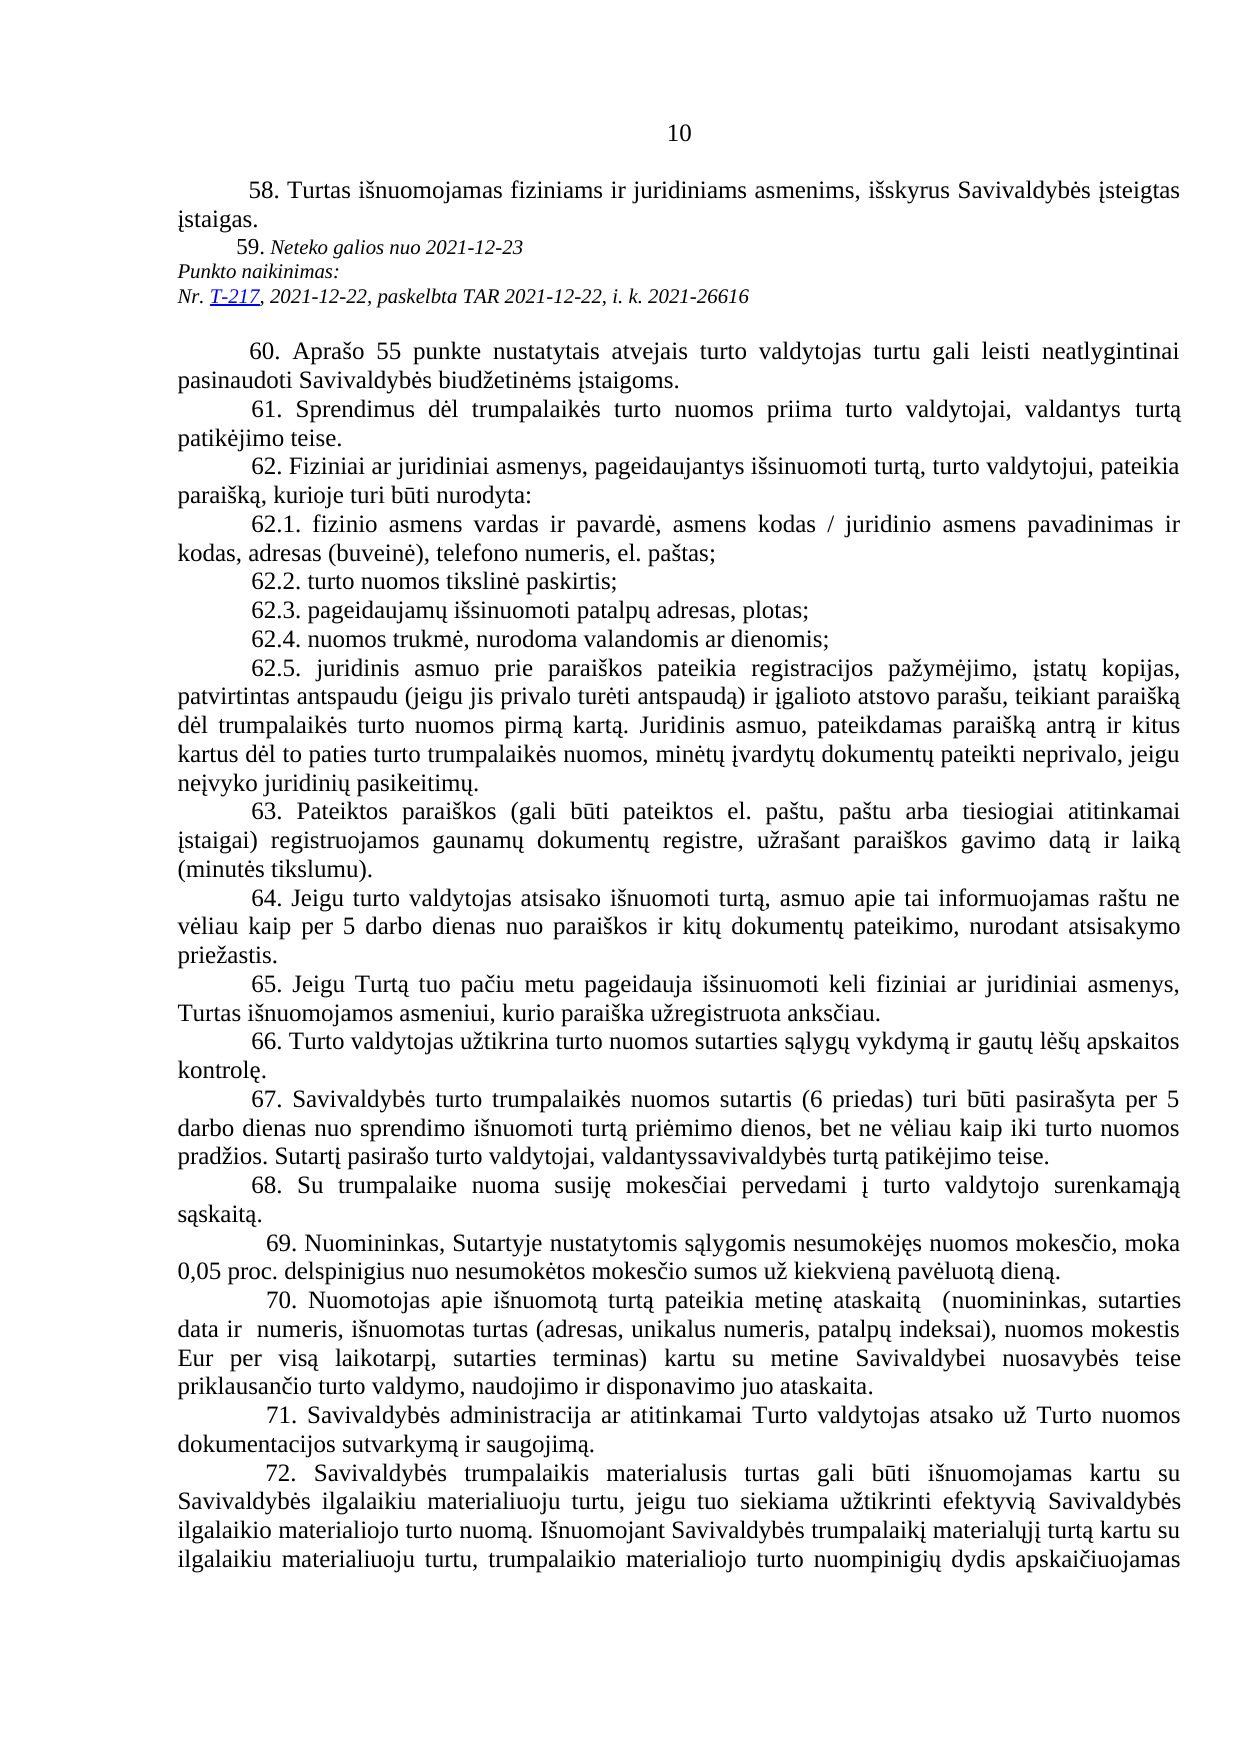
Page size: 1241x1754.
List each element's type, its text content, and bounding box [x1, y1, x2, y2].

text Punkto naikinimas: [177, 259, 1181, 283]
text 58. Turtas išnuomojamas fiziniams ir juridiniams asmenims, išskyrus Savivaldybės įsteigtas įstaigas. [177, 176, 1181, 233]
text 61. Sprendimus dėl trumpalaikės turto nuomos priima turto valdytojai, valdantys turtą patikėjimo teise. [177, 394, 1181, 451]
text 69. Nuomininkas, Sutartyje nustatytomis sąlygomis nesumokėjęs nuomos mokesčio, moka 0,05 proc. delspinigius nuo nesumokėtos mokesčio sumos už kiekvieną pavėluotą dieną. [177, 1228, 1181, 1285]
text 62. Fiziniai ar juridiniai asmenys, pageidaujantys išsinuomoti turtą, turto valdytojui, pateikia paraišką, kurioje turi būti nurodyta: [177, 451, 1181, 509]
text 62.4. nuomos trukmė, nurodoma valandomis ar dienomis; [177, 624, 1181, 653]
text 65. Jeigu Turtą tuo pačiu metu pageidauja išsinuomoti keli fiziniai ar juridiniai asmenys, Turtas išnuomojamos asmeniui, kurio paraiška užregistruota anksčiau. [177, 969, 1181, 1026]
text 72. Savivaldybės trumpalaikis materialusis turtas gali būti išnuomojamas kartu su Savivaldybės ilgalaikiu materialiuoju turtu, jeigu tuo siekiama užtikrinti efektyvią Savivaldybės ilgalaikio materialiojo turto nuomą. Išnuomojant Savivaldybės trumpalaikį materialųjį turtą kartu su ilgalaikiu materialiuoju turtu, trumpalaikio materialiojo turto nuompinigių dydis apskaičiuojamas [177, 1458, 1181, 1573]
text 62.2. turto nuomos tikslinė paskirtis; [177, 566, 1181, 595]
text 59. Neteko galios nuo 2021-12-23 [177, 233, 1181, 259]
text 62.5. juridinis asmuo prie paraiškos pateikia registracijos pažymėjimo, įstatų kopijas, patvirtintas antspaudu (jeigu jis privalo turėti antspaudą) ir įgalioto atstovo parašu, teikiant paraišką dėl trumpalaikės turto nuomos pirmą kartą. Juridinis asmuo, pateikdamas paraišką antrą ir kitus kartus dėl to paties turto trumpalaikės nuomos, minėtų įvardytų dokumentų pateikti neprivalo, jeigu neįvyko juridinių pasikeitimų. [177, 653, 1181, 796]
text Nr. T-217, 2021-12-22, paskelbta TAR 2021-12-22, i. k. 2021-26616 [177, 283, 1181, 308]
text 62.3. pageidaujamų išsinuomoti patalpų adresas, plotas; [177, 595, 1181, 624]
text 67. Savivaldybės turto trumpalaikės nuomos sutartis (6 priedas) turi būti pasirašyta per 5 darbo dienas nuo sprendimo išnuomoti turtą priėmimo dienos, bet ne vėliau kaip iki turto nuomos pradžios. Sutartį pasirašo turto valdytojai, valdantyssavivaldybės turtą patikėjimo teise. [177, 1084, 1181, 1170]
text 66. Turto valdytojas užtikrina turto nuomos sutarties sąlygų vykdymą ir gautų lėšų apskaitos kontrolę. [177, 1026, 1181, 1084]
text 71. Savivaldybės administracija ar atitinkamai Turto valdytojas atsako už Turto nuomos dokumentacijos sutvarkymą ir saugojimą. [177, 1400, 1181, 1458]
text 68. Su trumpalaike nuoma susiję mokesčiai pervedami į turto valdytojo surenkamąją sąskaitą. [177, 1170, 1181, 1228]
text 64. Jeigu turto valdytojas atsisako išnuomoti turtą, asmuo apie tai informuojamas raštu ne vėliau kaip per 5 darbo dienas nuo paraiškos ir kitų dokumentų pateikimo, nurodant atsisakymo priežastis. [177, 883, 1181, 969]
text 60. Aprašo 55 punkte nustatytais atvejais turto valdytojas turtu gali leisti neatlygintinai pasinaudoti Savivaldybės biudžetinėms įstaigoms. [177, 336, 1181, 394]
text 70. Nuomotojas apie išnuomotą turtą pateikia metinę ataskaitą (nuomininkas, sutarties data ir numeris, išnuomotas turtas (adresas, unikalus numeris, patalpų indeksai), nuomos mokestis Eur per visą laikotarpį, sutarties terminas) kartu su metine Savivaldybei nuosavybės teise priklausančio turto valdymo, naudojimo ir disponavimo juo ataskaita. [177, 1285, 1181, 1400]
text 63. Pateiktos paraiškos (gali būti pateiktos el. paštu, paštu arba tiesiogiai atitinkamai įstaigai) registruojamos gaunamų dokumentų registre, užrašant paraiškos gavimo datą ir laiką (minutės tikslumu). [177, 796, 1181, 883]
text 62.1. fizinio asmens vardas ir pavardė, asmens kodas / juridinio asmens pavadinimas ir kodas, adresas (buveinė), telefono numeris, el. paštas; [177, 509, 1181, 566]
